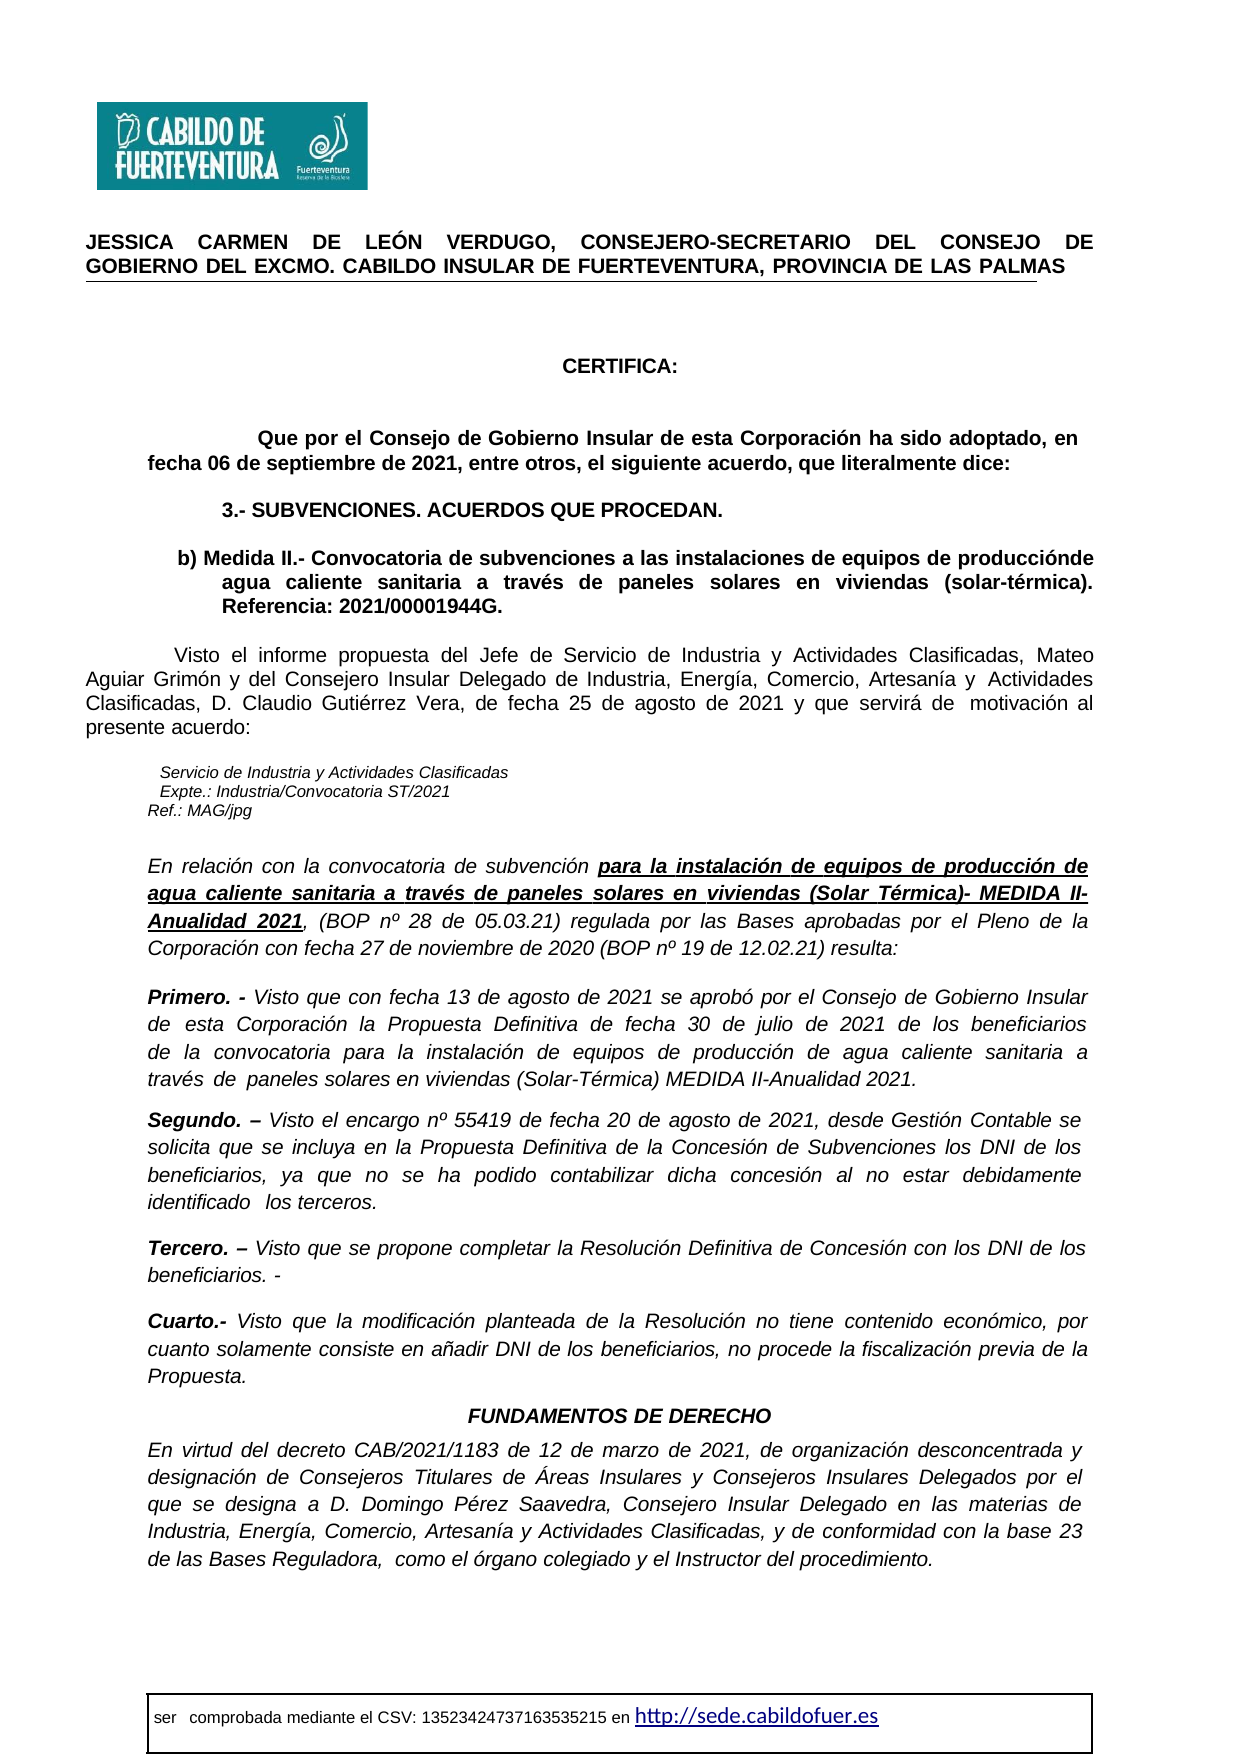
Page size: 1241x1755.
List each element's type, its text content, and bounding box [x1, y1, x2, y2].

text Anualidad 2021, (BOP nº 28 de 05.03.21) regulada por las Bases aprobadas por el Pleno de la Corporación con fecha 27 de noviembre de 2020 (BOP nº 19 de 12.02.21) resulta: [147, 903, 1089, 960]
text Primero. - Visto que con fecha 13 de agosto de 2021 se aprobó por el Consejo de Gobierno Insular de esta Corporación la Propuesta Definitiva de fecha 30 de julio de 2021 de los beneficiarios de la convocatoria para la instalación de equipos de producción de agua caliente sanitaria a través de paneles solares en viviendas (Solar-Térmica) MEDIDA II-Anualidad 2021. [147, 985, 1088, 1091]
text Tercero. – Visto que se propone completar la Resolución Definitiva de Concesión con los DNI de los beneficiarios. - [147, 1236, 1087, 1287]
text Que por el Consejo de Gobierno Insular de esta Corporación ha sido adoptado, en fecha 06 de septiembre de 2021, entre otros, el siguiente acuerdo, que literalmente dice: [147, 426, 1109, 474]
text En virtud del decreto CAB/2021/1183 de 12 de marzo de 2021, de organización desconcentrada y designación de Consejeros Titulares de Áreas Insulares y Consejeros Insulares Delegados por el que se designa a D. Domingo Pérez Saavedra, Consejero Insular Delegado en las materias de Industria, Energía, Comercio, Artesanía y Actividades Clasificadas, y de conformidad con la base 23 de las Bases Reguladora, como el órgano colegiado y el Instructor del procedimiento. [147, 1438, 1082, 1570]
text CERTIFICA: [131, 354, 1109, 378]
text Cuarto.- Visto que la modificación planteada de la Resolución no tiene contenido económico, por cuanto solamente consiste en añadir DNI de los beneficiarios, no procede la fiscalización previa de la Propuesta. [147, 1309, 1089, 1388]
text 3.- SUBVENCIONES. ACUERDOS QUE PROCEDAN. [222, 498, 1109, 522]
text Segundo. – Visto el encargo nº 55419 de fecha 20 de agosto de 2021, desde Gestión Contable se solicita que se incluya en la Propuesta Definitiva de la Concesión de Subvenciones los DNI de los beneficiarios, ya que no se ha podido contabilizar dicha concesión al no estar debidamente identificado los terceros. [147, 1107, 1082, 1214]
subtitle JESSICA CARMEN DE LEÓN VERDUGO, CONSEJERO-SECRETARIO DEL CONSEJO DE GOBIERNO DEL EXCMO. CABILDO INSULAR DE FUERTEVENTURA, PROVINCIA DE LAS PALMAS [85, 229, 1094, 278]
text b) Medida II.- Convocatoria de subvenciones a las instalaciones de equipos de producciónde agua caliente sanitaria a través de paneles solares en viviendas (solar-térmica). Referencia: 2021/00001944G. [177, 546, 1094, 618]
text Visto el informe propuesta del Jefe de Servicio de Industria y Actividades Clasificadas, Mateo Aguiar Grimón y del Consejero Insular Delegado de Industria, Energía, Comercio, Artesanía y Actividades Clasificadas, D. Claudio Gutiérrez Vera, de fecha 25 de agosto de 2021 y que servirá de motivación al presente acuerdo: [85, 643, 1094, 739]
text FUNDAMENTOS DE DERECHO [468, 1404, 1109, 1428]
text Ref.: MAG/jpg [147, 801, 1109, 820]
text En relación con la convocatoria de subvención para la instalación de equipos de producción de agua caliente sanitaria a través de paneles solares en viviendas (Solar Térmica)- MEDIDA II- [147, 854, 1089, 902]
text Servicio de Industria y Actividades Clasificadas Expte.: Industria/Convocatoria ST/2021 [159, 763, 554, 801]
